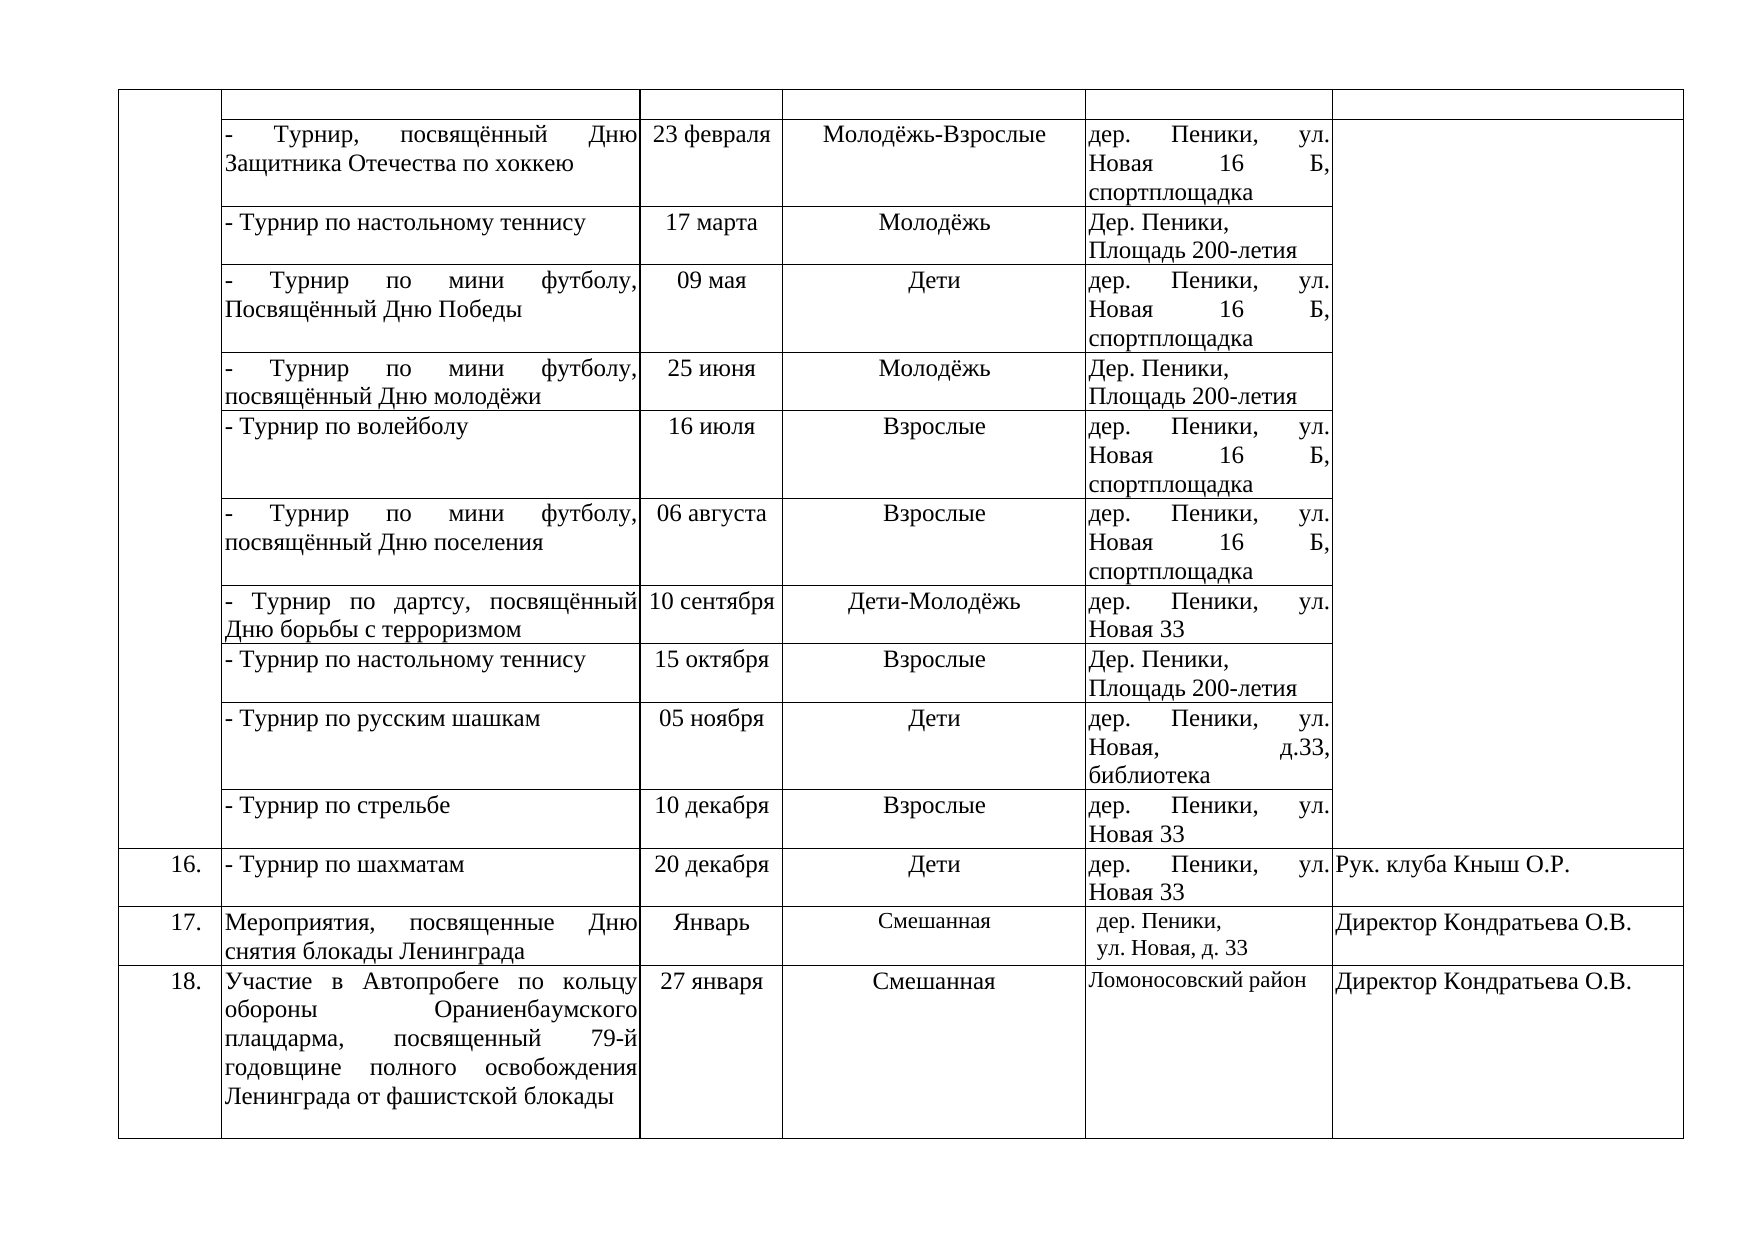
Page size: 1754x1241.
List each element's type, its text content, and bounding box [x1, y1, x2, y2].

table_cell Директор Кондратьева О.В. [1333, 966, 1683, 1138]
table_cell Январь [641, 907, 782, 965]
table_cell дер. Пеники, ул. Новая 33 [1086, 849, 1332, 906]
table_cell дер. Пеники, ул. Новая 16 Б, спортплощадка [1086, 120, 1332, 206]
table_cell Дер. Пеники, Площадь 200-летия [1086, 644, 1332, 702]
table_cell 27 января [641, 966, 782, 1138]
table_cell 20 декабря [641, 849, 782, 906]
table_cell Молодёжь [783, 207, 1085, 264]
table_cell 05 ноября [641, 703, 782, 789]
table_cell [641, 90, 782, 118]
table_cell 06 августа [641, 499, 782, 585]
table_cell Дер. Пеники, Площадь 200-летия [1086, 353, 1332, 410]
table_cell Молодёжь-Взрослые [783, 120, 1085, 206]
table_cell - Турнир по мини футболу, посвящённый Дню молодёжи [222, 353, 639, 410]
table_cell [119, 849, 221, 906]
table_cell Смешанная [783, 907, 1085, 965]
table_cell Молодёжь [783, 353, 1085, 410]
table_cell - Турнир, посвящённый Дню Защитника Отечества по хоккею [222, 120, 639, 206]
table_cell Дети [783, 265, 1085, 352]
table_cell дер. Пеники, ул. Новая 16 Б, спортплощадка [1086, 411, 1332, 497]
table_cell Смешанная [783, 966, 1085, 1138]
table_cell Взрослые [783, 790, 1085, 848]
table_cell - Турнир по волейболу [222, 411, 639, 497]
table_cell 10 декабря [641, 790, 782, 848]
table_cell дер. Пеники, ул. Новая 33 [1086, 790, 1332, 848]
table_cell Дети-Молодёжь [783, 586, 1085, 643]
table_cell 25 июня [641, 353, 782, 410]
table_cell [119, 90, 221, 848]
table_cell Дети [783, 849, 1085, 906]
table_cell - Турнир по настольному теннису [222, 207, 639, 264]
table_cell - Турнир по дартсу, посвящённый Дню борьбы с терроризмом [222, 586, 639, 643]
table_cell - Турнир по шахматам [222, 849, 639, 906]
table_cell дер. Пеники, ул. Новая, д.33, библиотека [1086, 703, 1332, 789]
table_cell дер. Пеники, ул. Новая 16 Б, спортплощадка [1086, 499, 1332, 585]
table_cell [1086, 90, 1332, 118]
table_cell Дер. Пеники, Площадь 200-летия [1086, 207, 1332, 264]
table_cell Рук. клуба Кныш О.Р. [1333, 849, 1683, 906]
table_cell [119, 907, 221, 965]
table_cell Взрослые [783, 411, 1085, 497]
table_cell [222, 90, 639, 118]
table_cell Мероприятия, посвященные Дню снятия блокады Ленинграда [222, 907, 639, 965]
table_cell [1333, 120, 1683, 848]
table_cell 10 сентября [641, 586, 782, 643]
table_cell Участие в Автопробеге по кольцу обороны Ораниенбаумского плацдарма, посвященный 79-й годовщине полного освобождения Ленинграда от фашистской блокады [222, 966, 639, 1138]
table_cell 15 октября [641, 644, 782, 702]
table_cell - Турнир по мини футболу, Посвящённый Дню Победы [222, 265, 639, 352]
table_cell [119, 966, 221, 1138]
table_cell дер. Пеники, ул. Новая 16 Б, спортплощадка [1086, 265, 1332, 352]
table_cell Взрослые [783, 644, 1085, 702]
table_cell - Турнир по стрельбе [222, 790, 639, 848]
table_cell Взрослые [783, 499, 1085, 585]
table_cell дер. Пеники, ул. Новая, д. 33 [1086, 907, 1332, 965]
table_cell 09 мая [641, 265, 782, 352]
table_cell 17 марта [641, 207, 782, 264]
table_cell - Турнир по мини футболу, посвящённый Дню поселения [222, 499, 639, 585]
table_cell Директор Кондратьева О.В. [1333, 907, 1683, 965]
table_cell дер. Пеники, ул. Новая 33 [1086, 586, 1332, 643]
table_cell [1333, 90, 1683, 118]
table_cell - Турнир по русским шашкам [222, 703, 639, 789]
table_cell - Турнир по настольному теннису [222, 644, 639, 702]
table_cell 16 июля [641, 411, 782, 497]
table_cell Дети [783, 703, 1085, 789]
table_cell 23 февраля [641, 120, 782, 206]
table_cell Ломоносовский район [1086, 966, 1332, 1138]
table_cell [783, 90, 1085, 118]
